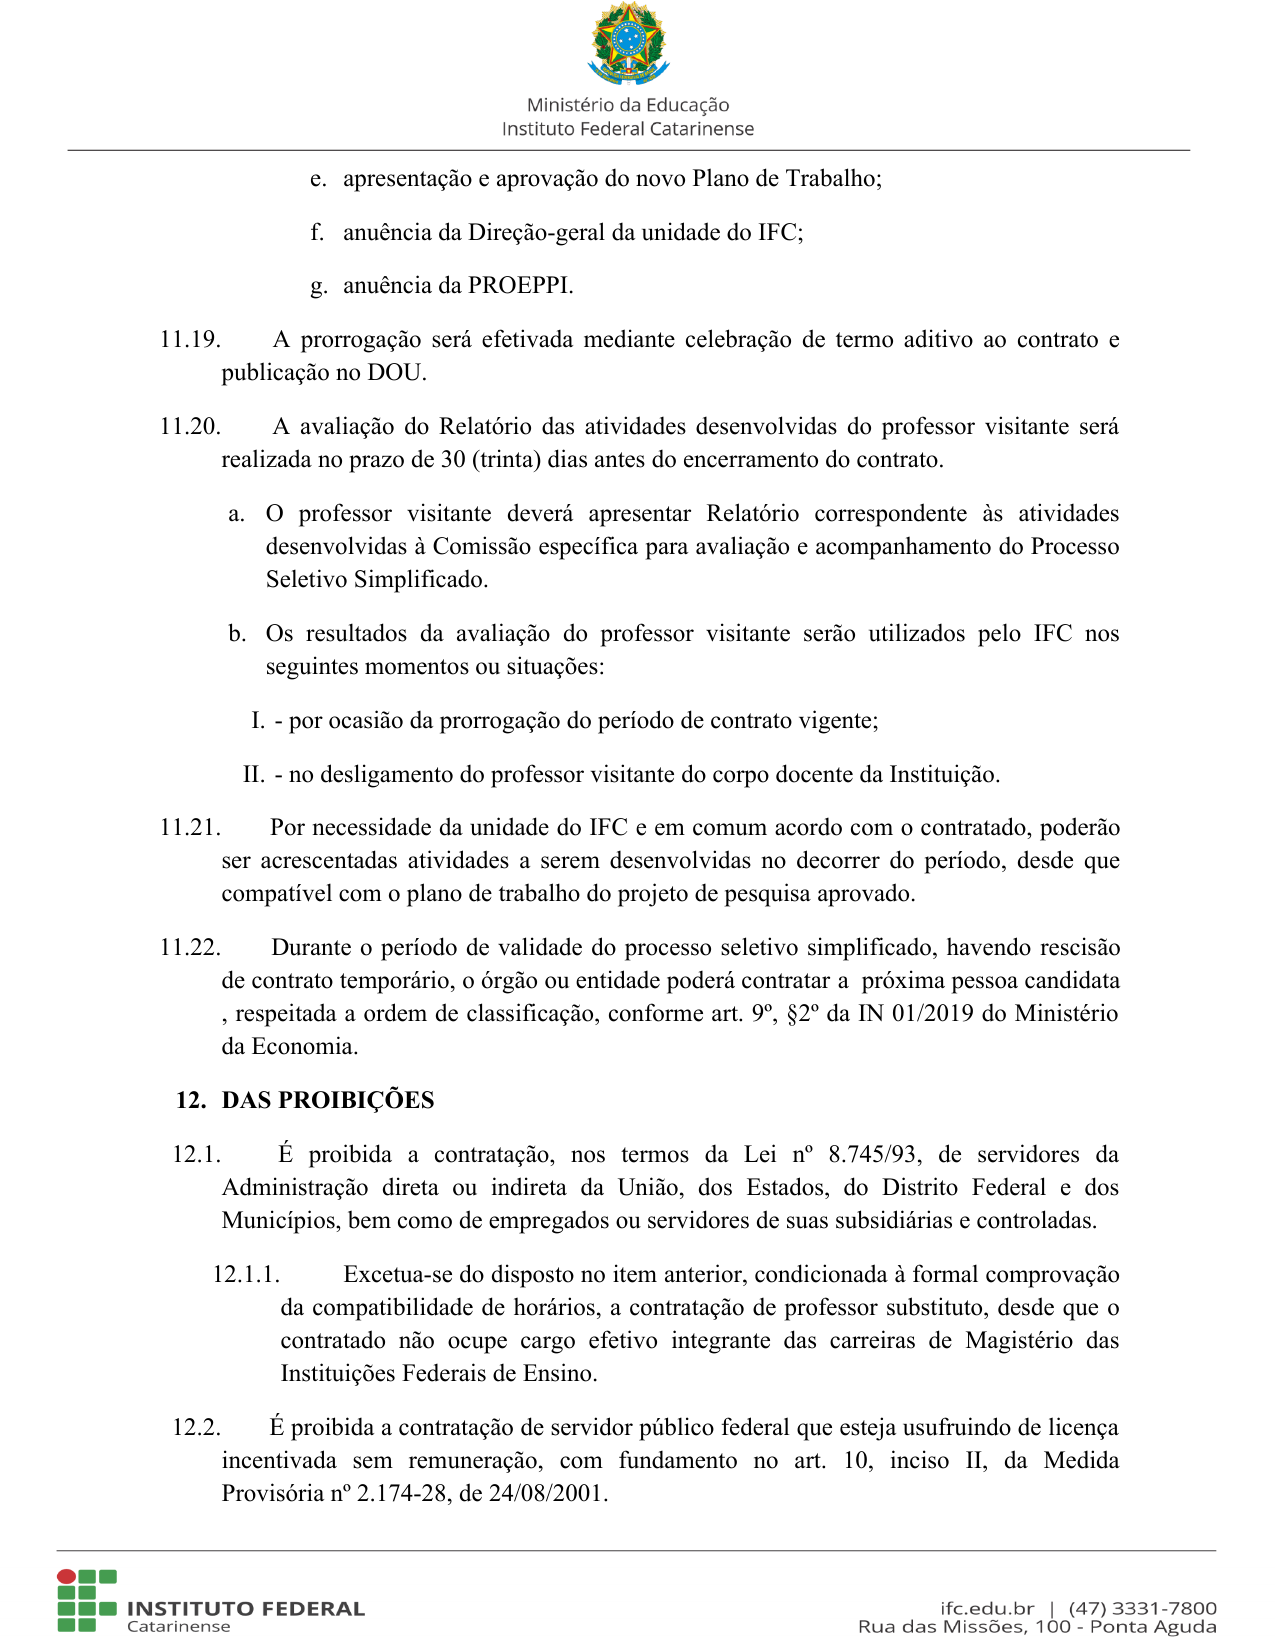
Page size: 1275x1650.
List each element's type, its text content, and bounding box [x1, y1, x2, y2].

list É proibida a contratação de servidor público federal que esteja usufruindo de licença incentivada sem remuneração, com fundamento no art. 10, inciso II, da Medida Provisória nº 2.174-28, de 24/08/2001. [221, 1412, 1121, 1507]
list A avaliação do Relatório das atividades desenvolvidas do professor visitante será realizada no prazo de 30 (trinta) dias antes do encerramento do contrato. [221, 411, 1121, 473]
list DAS PROIBIÇÕES [207, 1085, 1121, 1114]
list Excetua-se do disposto no item anterior, condicionada à formal comprovação da compatibilidade de horários, a contratação de professor substituto, desde que o contratado não ocupe cargo efetivo integrante das carreiras de Magistério das Instituições Federais de Ensino. [280, 1259, 1121, 1387]
list Por necessidade da unidade do IFC e em comum acordo com o contratado, poderão ser acrescentadas atividades a serem desenvolvidas no decorrer do período, desde que compatível com o plano de trabalho do projeto de pesquisa aprovado. [221, 812, 1121, 907]
list O professor visitante deverá apresentar Relatório correspondente às atividades desenvolvidas à Comissão específica para avaliação e acompanhamento do Processo Seletivo Simplificado. [228, 498, 1121, 593]
list Durante o período de validade do processo seletivo simplificado, havendo rescisão de contrato temporário, o órgão ou entidade poderá contratar a próxima pessoa candidata , respeitada a ordem de classificação, conforme art. 9º, §2º da IN 01/2019 do Ministério da Economia. [221, 932, 1121, 1060]
list Os resultados da avaliação do professor visitante serão utilizados pelo IFC nos seguintes momentos ou situações: [228, 618, 1121, 680]
list anuência da PROEPPI. [266, 270, 1121, 299]
list É proibida a contratação, nos termos da Lei nº 8.745/93, de servidores da Administração direta ou indireta da União, dos Estados, do Distrito Federal e dos Municípios, bem como de empregados ou servidores de suas subsidiárias e controladas. [221, 1139, 1121, 1234]
list A prorrogação será efetivada mediante celebração de termo aditivo ao contrato e publicação no DOU. [221, 324, 1121, 386]
list - por ocasião da prorrogação do período de contrato vigente; [266, 705, 1121, 733]
list apresentação e aprovação do novo Plano de Trabalho; [266, 44, 1121, 191]
list anuência da Direção-geral da unidade do IFC; [266, 217, 1121, 245]
picture [8, 1, 1249, 151]
picture [0, 1550, 1275, 1650]
list - no desligamento do professor visitante do corpo docente da Instituição. [266, 759, 1121, 787]
